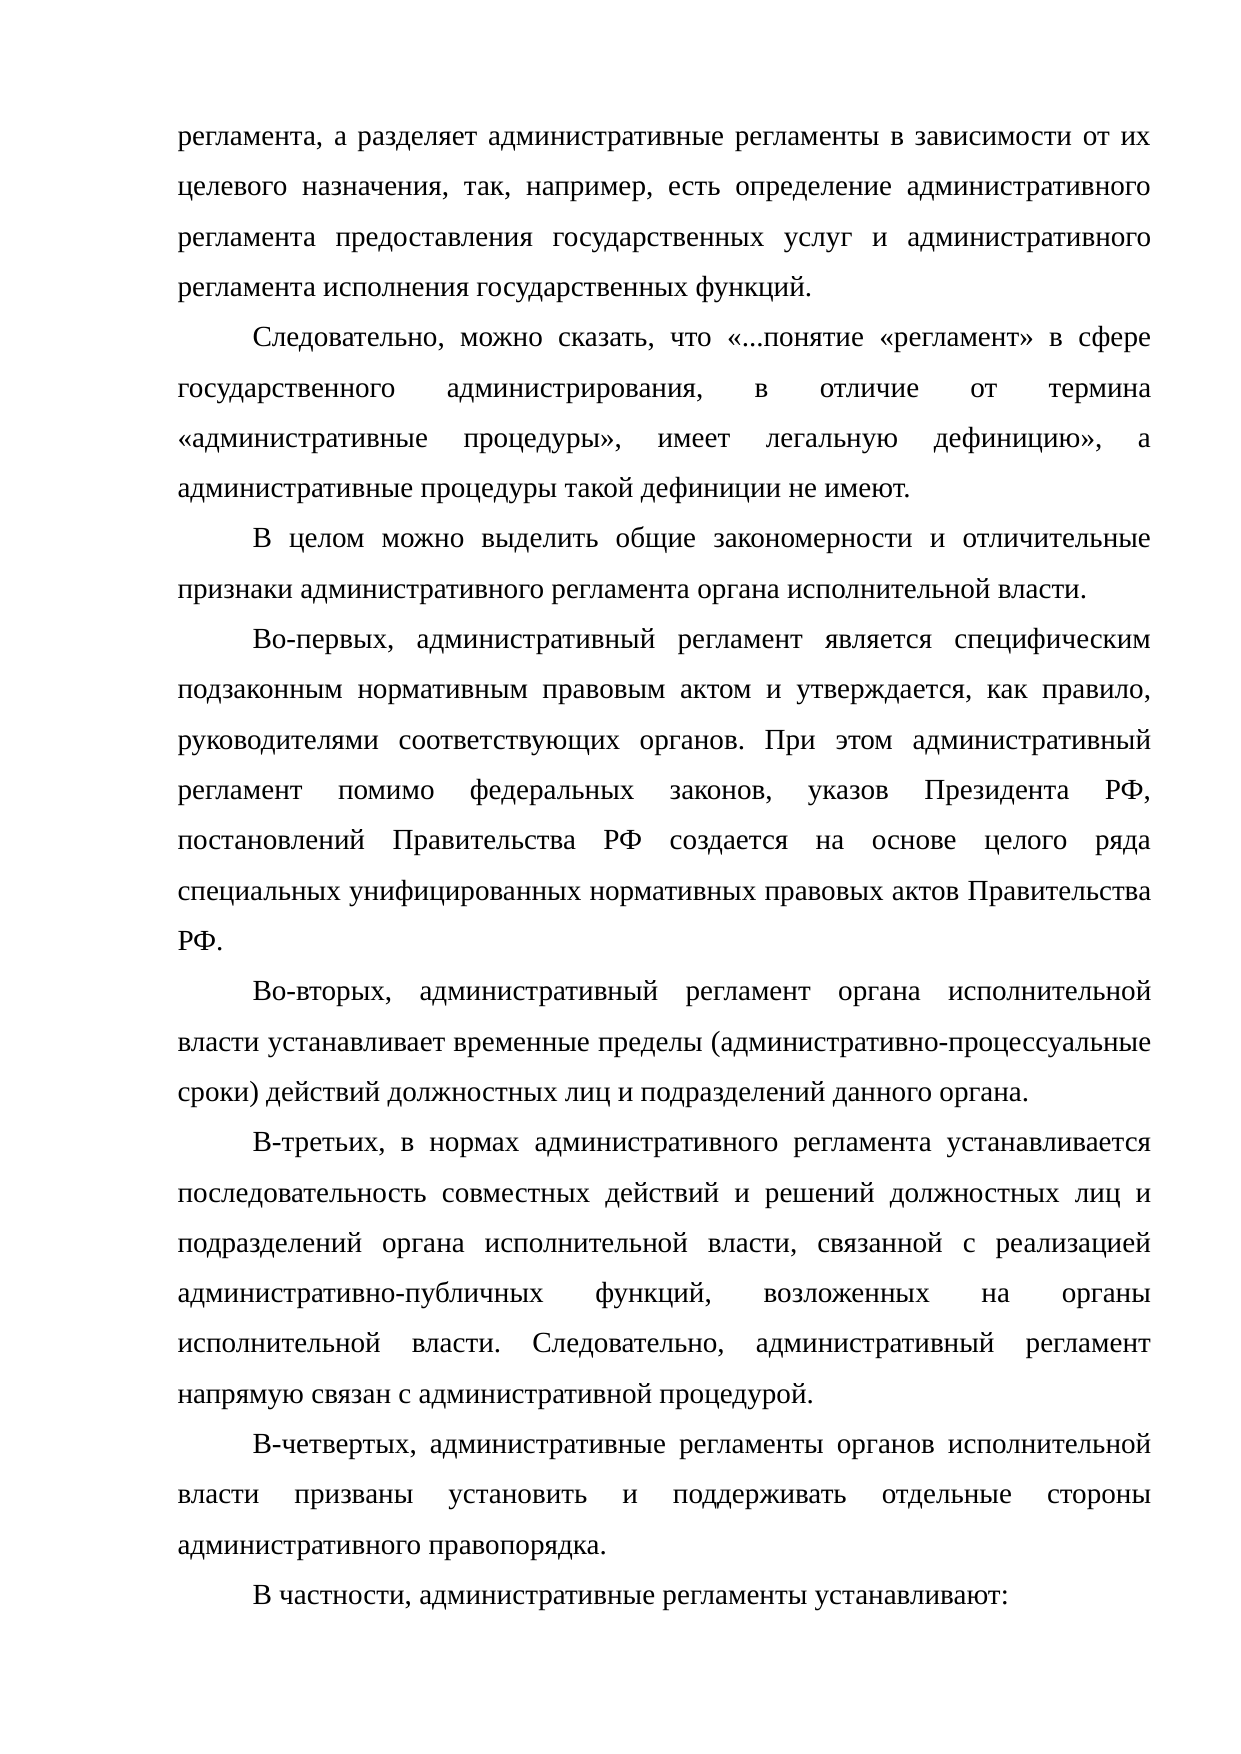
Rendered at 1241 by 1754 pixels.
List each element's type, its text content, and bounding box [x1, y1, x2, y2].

text В-третьих, в нормах административного регламента устанавливается последовательность совместных действий и решений должностных лиц и подразделений органа исполнительной власти, связанной с реализацией административно-публичных функций, возложенных на органы исполнительной власти. Следовательно, административный регламент напрямую связан с административной процедурой. [177, 1124, 1152, 1409]
text Во-вторых, административный регламент органа исполнительной власти устанавливает временные пределы (административно-процессуальные сроки) действий должностных лиц и подразделений данного органа. [177, 973, 1152, 1108]
text В частности, административные регламенты устанавливают: [177, 1577, 1152, 1611]
text В-четвертых, административные регламенты органов исполнительной власти призваны установить и поддерживать отдельные стороны административного правопорядка. [177, 1426, 1152, 1560]
text Во-первых, административный регламент является специфическим подзаконным нормативным правовым актом и утверждается, как правило, руководителями соответствующих органов. При этом административный регламент помимо федеральных законов, указов Президента РФ, постановлений Правительства РФ создается на основе целого ряда специальных унифицированных нормативных правовых актов Правительства РФ. [177, 621, 1152, 957]
text Следовательно, можно сказать, что «...понятие «регламент» в сфере государственного администрирования, в отличие от термина «административные процедуры», имеет легальную дефиницию», а административные процедуры такой дефиниции не имеют. [177, 319, 1152, 504]
text регламента, а разделяет административные регламенты в зависимости от их целевого назначения, так, например, есть определение административного регламента предоставления государственных услуг и административного регламента исполнения государственных функций. [177, 118, 1152, 303]
text В целом можно выделить общие закономерности и отличительные признаки административного регламента органа исполнительной власти. [177, 521, 1152, 604]
